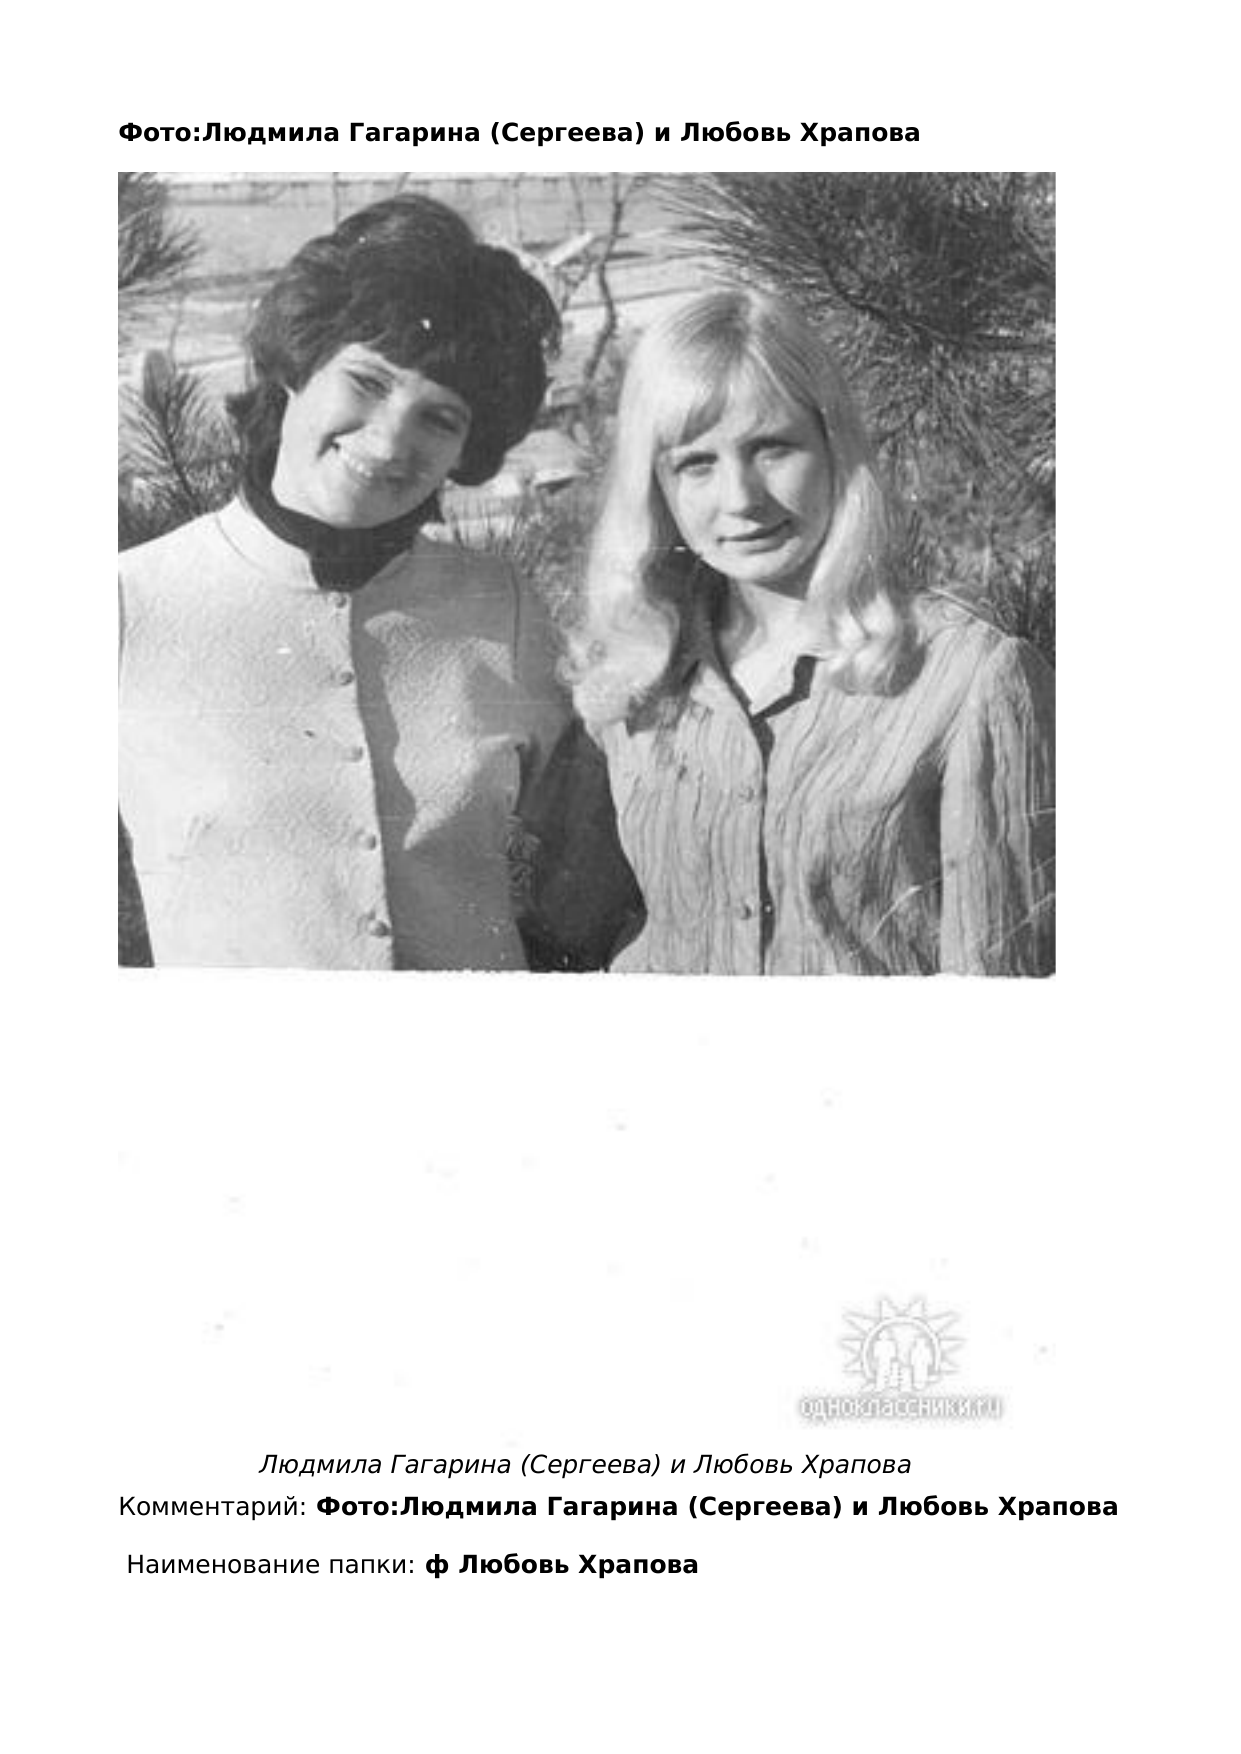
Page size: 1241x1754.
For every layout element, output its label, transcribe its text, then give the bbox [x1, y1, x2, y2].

picture [118, 172, 1056, 1451]
text Комментарий: Фото:Людмила Гагарина (Сергеева) и Любовь Храпова Наименование папки: ф Любовь Храпова [118, 1492, 1122, 1609]
text Людмила Гагарина (Сергеева) и Любовь Храпова [118, 1451, 1056, 1480]
subtitle Фото:Людмила Гагарина (Сергеева) и Любовь Храпова [118, 118, 1122, 147]
